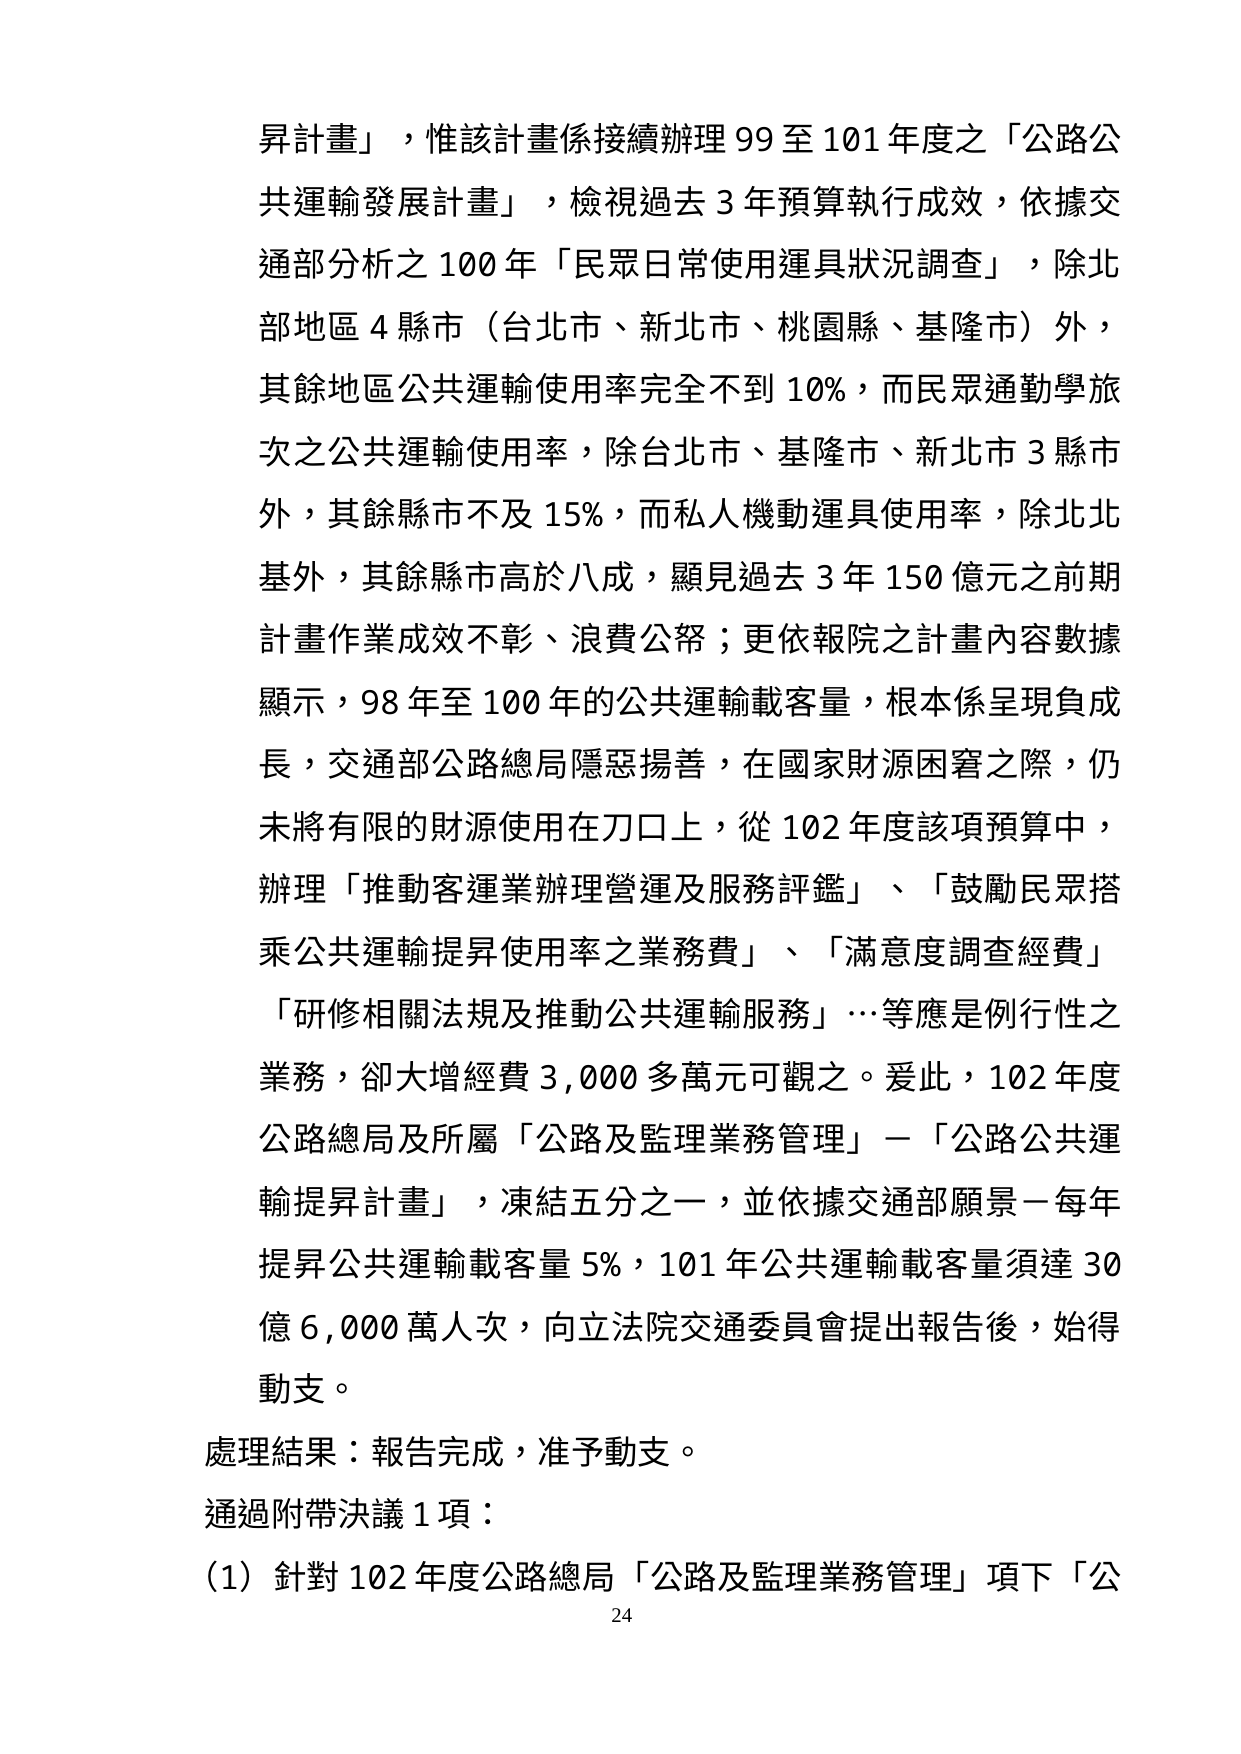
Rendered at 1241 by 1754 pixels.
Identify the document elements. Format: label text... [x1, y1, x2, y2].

text 處理結果：報告完成，准予動支。 [121, 1408, 1122, 1471]
text 歲出部分第14款第6項決議(二十七)：公路總局102至105年度共編列4年200億元欲推動「公路公共運輸提昇計畫」，惟該計畫係接續辦理99至101年度之「公路公共運輸發展計畫」，檢視過去3年預算執行成效，依據交通部分析之100年「民眾日常使用運具狀況調查」，除北部地區4縣市（台北市、新北市、桃園縣、基隆市）外，其餘地區公共運輸使用率完全不到10%，而民眾通勤學旅次之公共運輸使用率，除台北市、基隆市、新北市3縣市外，其餘縣市不及15%，而私人機動運具使用率，除北北基外，其餘縣市高於八成，顯見過去3年150億元之前期計畫作業成效不彰、浪費公帑；更依報院之計畫內容數據顯示，98年至100年的公共運輸載客量，根本係呈現負成長，交通部公路總局隱惡揚善，在國家財源困窘之際，仍未將有限的財源使用在刀口上，從102年度該項預算中，辦理「推動客運業辦理營運及服務評鑑」、「鼓勵民眾搭乘公共運輸提昇使用率之業務費」、「滿意度調查經費」、「研修相關法規及推動公共運輸服務」…等應是例行性之業務，卻大增經費3,000多萬元可觀之。爰此，102年度公路總局及所屬「公路及監理業務管理」－「公路公共運輸提昇計畫」，凍結五分之一，並依據交通部願景－每年提昇公共運輸載客量5%，101年公共運輸載客量須達30億6,000萬人次，向立法院交通委員會提出報告後，始得動支。 [258, 96, 1122, 1408]
text 通過附帶決議1項： [121, 1471, 1122, 1533]
text （1）針對102年度公路總局「公路及監理業務管理」項下「公 [185, 1533, 1122, 1596]
